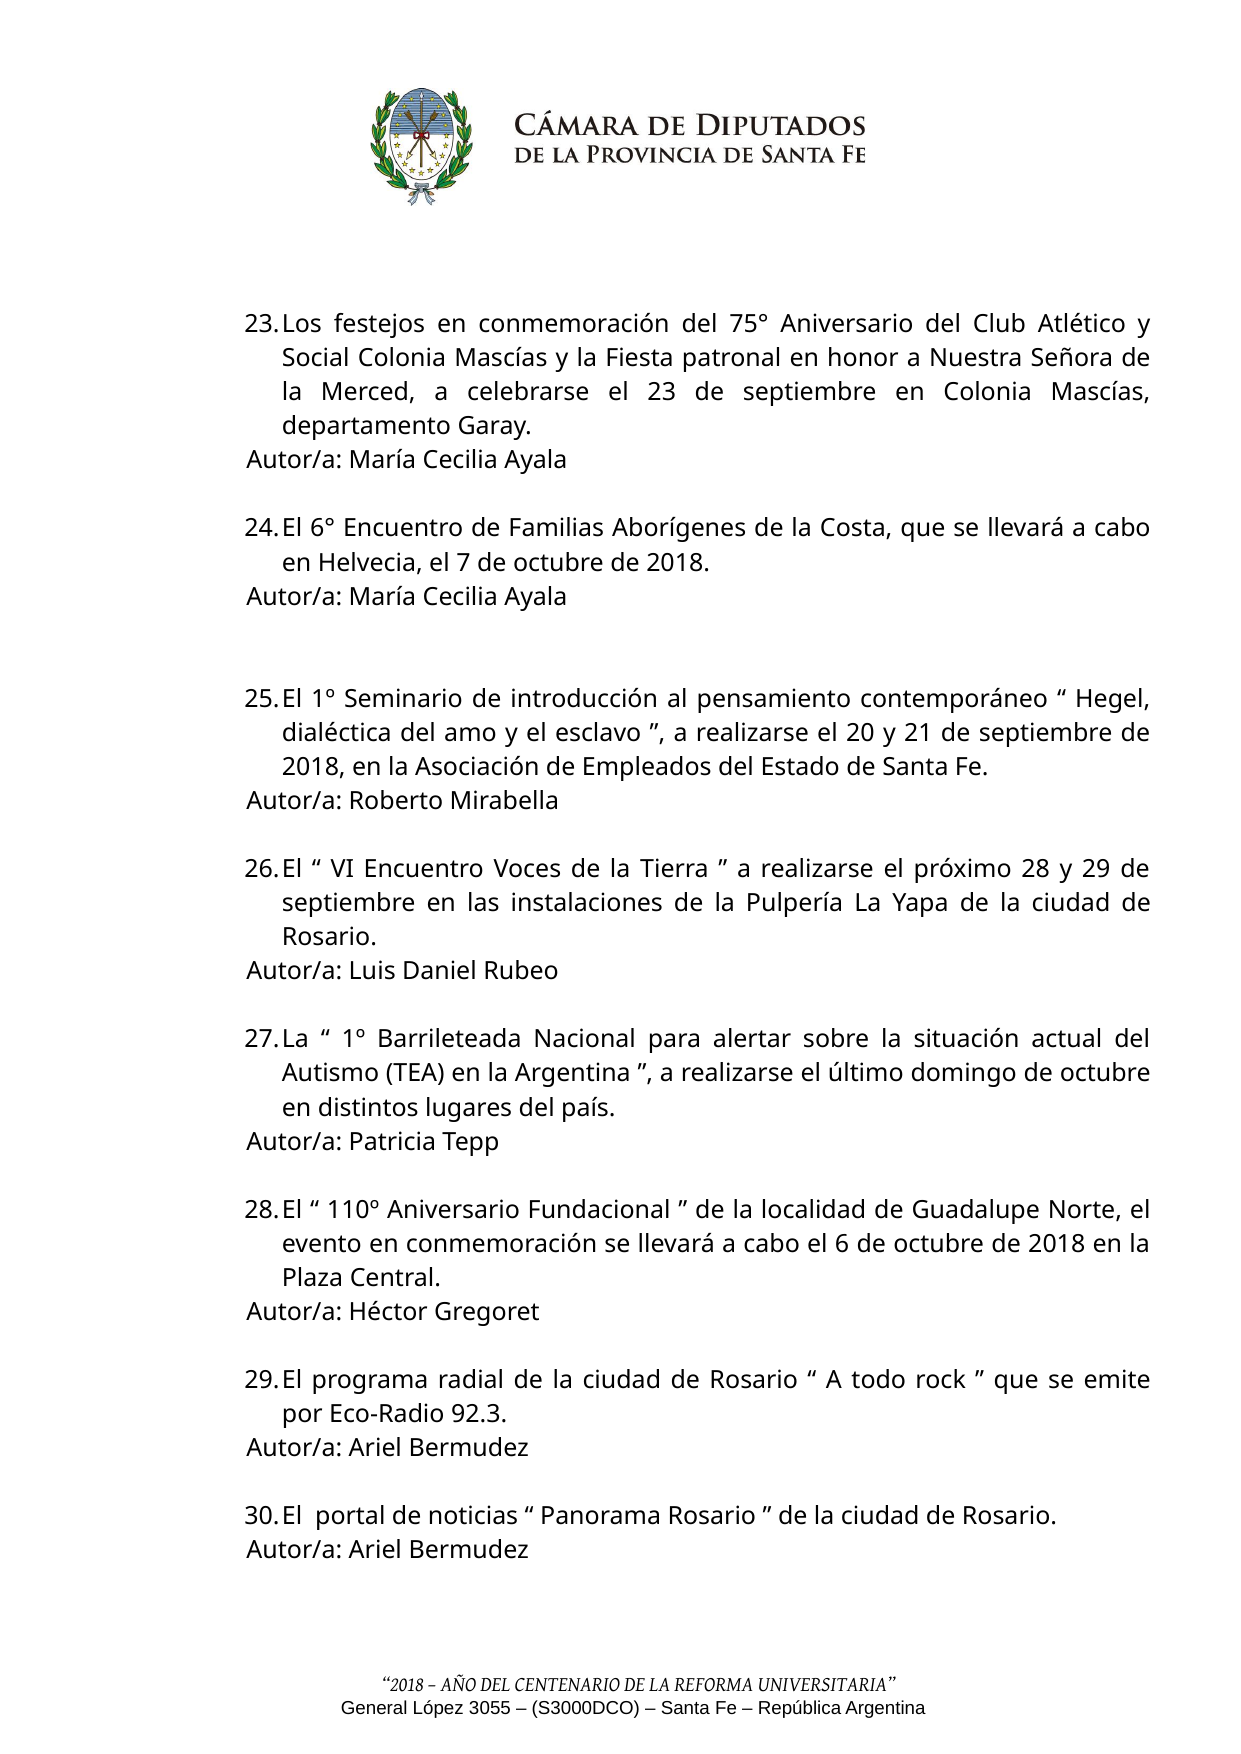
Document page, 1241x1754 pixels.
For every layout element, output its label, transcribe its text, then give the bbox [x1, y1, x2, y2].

picture [370, 88, 866, 210]
text Autor/a: Ariel Bermudez [246, 1430, 1152, 1464]
list Los festejos en conmemoración del 75° Aniversario del Club Atlético y Social Colonia Mascías y la Fiesta patronal en honor a Nuestra Señora de la Merced, a celebrarse el 23 de septiembre en Colonia Mascías, departamento Garay. [244, 306, 1152, 442]
text Autor/a: María Cecilia Ayala [246, 442, 1152, 476]
text Autor/a: Roberto Mirabella [246, 783, 1152, 817]
list El “ 110º Aniversario Fundacional ” de la localidad de Guadalupe Norte, el evento en conmemoración se llevará a cabo el 6 de octubre de 2018 en la Plaza Central. [244, 1191, 1152, 1293]
text Autor/a: María Cecilia Ayala [246, 578, 1152, 612]
text Autor/a: Ariel Bermudez [246, 1532, 1152, 1566]
list El 6° Encuentro de Familias Aborígenes de la Costa, que se llevará a cabo en Helvecia, el 7 de octubre de 2018. [244, 510, 1152, 578]
list El 1º Seminario de introducción al pensamiento contemporáneo “ Hegel, dialéctica del amo y el esclavo ”, a realizarse el 20 y 21 de septiembre de 2018, en la Asociación de Empleados del Estado de Santa Fe. [244, 680, 1152, 783]
text Autor/a: Luis Daniel Rubeo [246, 953, 1152, 987]
list La “ 1º Barrileteada Nacional para alertar sobre la situación actual del Autismo (TEA) en la Argentina ”, a realizarse el último domingo de octubre en distintos lugares del país. [244, 1021, 1152, 1123]
list El “ VI Encuentro Voces de la Tierra ” a realizarse el próximo 28 y 29 de septiembre en las instalaciones de la Pulpería La Yapa de la ciudad de Rosario. [244, 851, 1152, 953]
list El programa radial de la ciudad de Rosario “ A todo rock ” que se emite por Eco-Radio 92.3. [244, 1362, 1152, 1430]
list El portal de noticias “ Panorama Rosario ” de la ciudad de Rosario. [244, 1498, 1152, 1532]
text Autor/a: Héctor Gregoret [246, 1293, 1152, 1328]
text Autor/a: Patricia Tepp [246, 1123, 1152, 1157]
